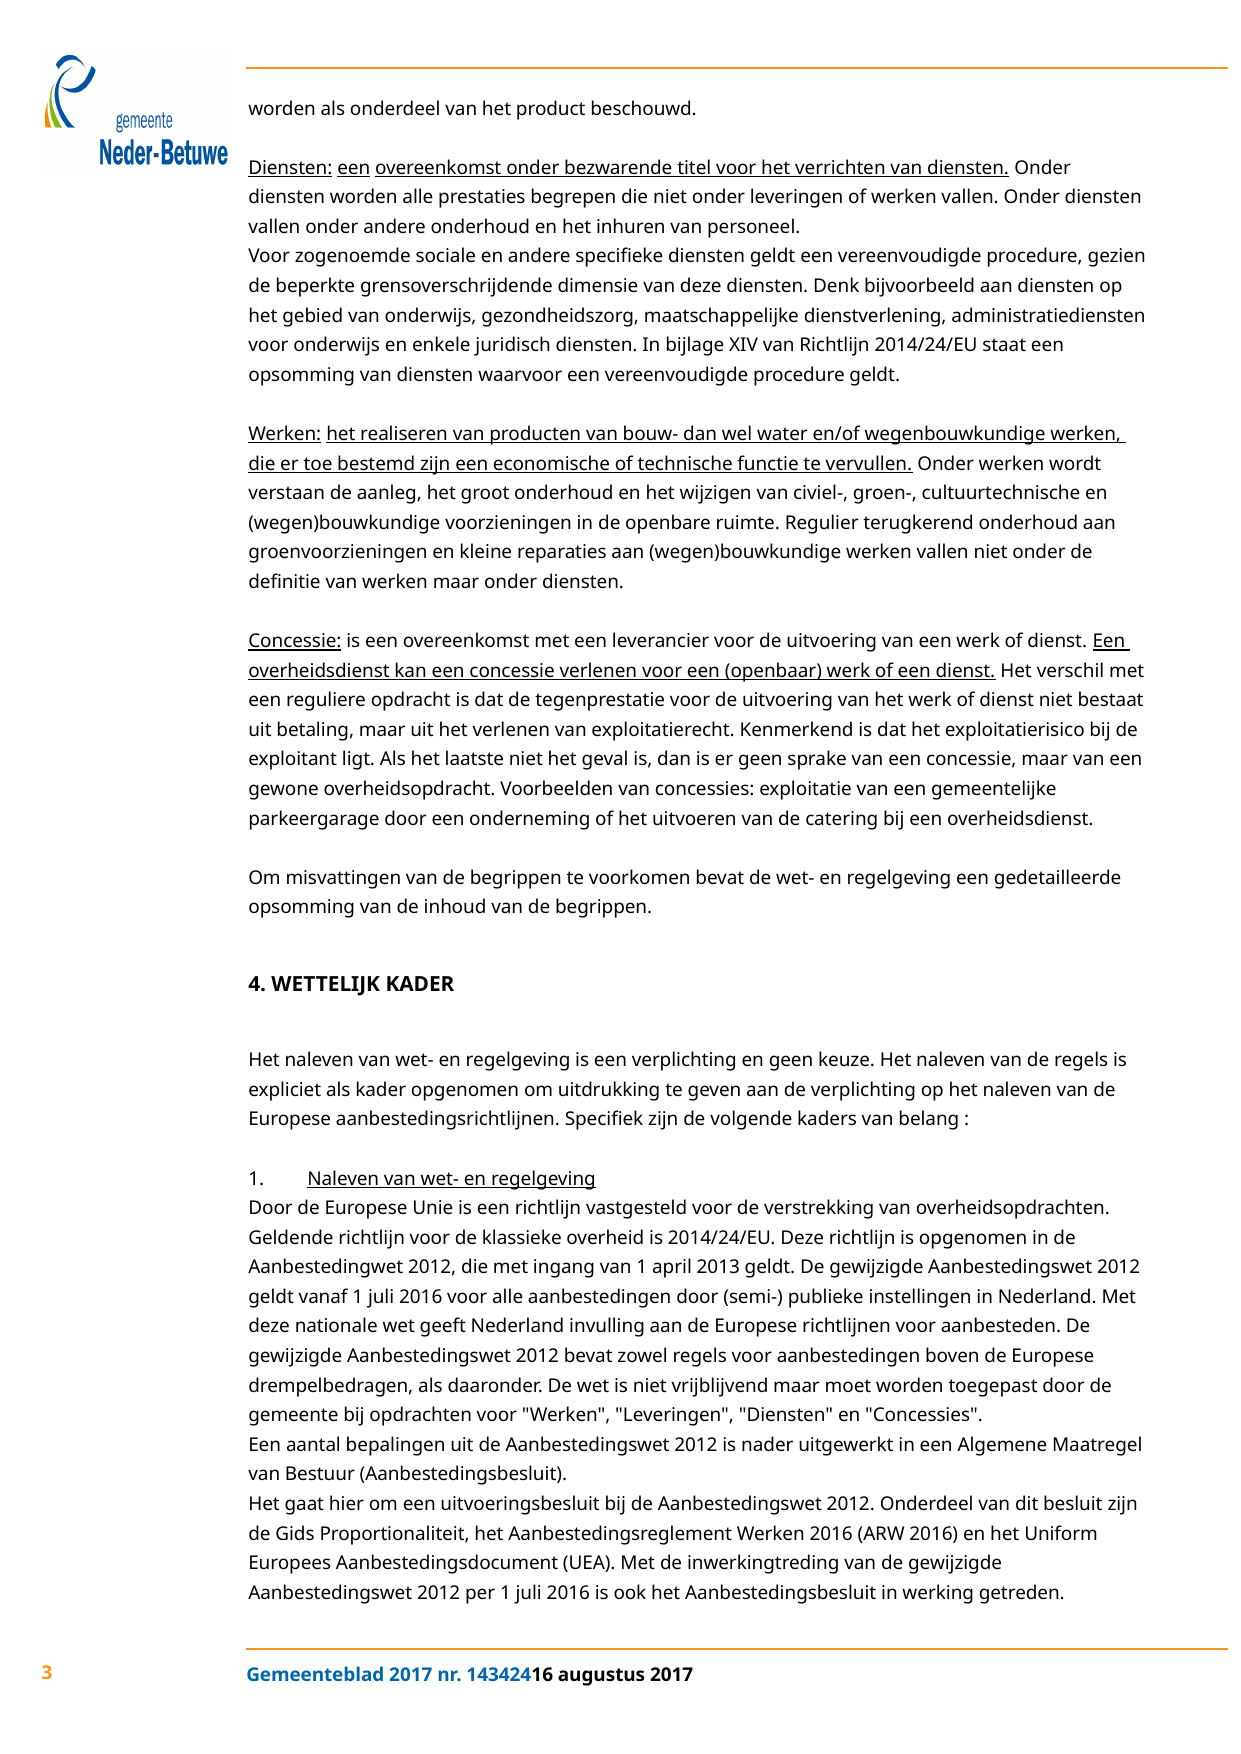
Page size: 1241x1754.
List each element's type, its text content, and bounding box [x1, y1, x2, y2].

text 4. WETTELIJK KADER [248, 969, 1152, 997]
text Diensten: een overeenkomst onder bezwarende titel voor het verrichten van diensten. Onder diensten worden alle prestaties begrepen die niet onder leveringen of werken vallen. Onder diensten vallen onder andere onderhoud en het inhuren van personeel. [248, 154, 1152, 239]
text Het naleven van wet- en regelgeving is een verplichting en geen keuze. Het naleven van de regels is expliciet als kader opgenomen om uitdrukking te geven aan de verplichting op het naleven van de Europese aanbestedingsrichtlijnen. Specifiek zijn de volgende kaders van belang : [248, 1046, 1152, 1131]
text Concessie: is een overeenkomst met een leverancier voor de uitvoering van een werk of dienst. Een overheidsdienst kan een concessie verlenen voor een (openbaar) werk of een dienst. Het verschil met een reguliere opdracht is dat de tegenprestatie voor de uitvoering van het werk of dienst niet bestaat uit betaling, maar uit het verlenen van exploitatierecht. Kenmerkend is dat het exploitatierisico bij de exploitant ligt. Als het laatste niet het geval is, dan is er geen sprake van een concessie, maar van een gewone overheidsopdracht. Voorbeelden van concessies: exploitatie van een gemeentelijke parkeergarage door een onderneming of het uitvoeren van de catering bij een overheidsdienst. [248, 627, 1152, 831]
picture [41, 47, 231, 172]
text worden als onderdeel van het product beschouwd. [248, 95, 1152, 121]
list Naleven van wet- en regelgeving [248, 1165, 1152, 1191]
text Om misvattingen van de begrippen te voorkomen bevat de wet- en regelgeving een gedetailleerde opsomming van de inhoud van de begrippen. [248, 864, 1152, 919]
text Door de Europese Unie is een richtlijn vastgesteld voor de verstrekking van overheidsopdrachten. Geldende richtlijn voor de klassieke overheid is 2014/24/EU. Deze richtlijn is opgenomen in de Aanbestedingwet 2012, die met ingang van 1 april 2013 geldt. De gewijzigde Aanbestedingswet 2012 geldt vanaf 1 juli 2016 voor alle aanbestedingen door (semi-) publieke instellingen in Nederland. Met deze nationale wet geeft Nederland invulling aan de Europese richtlijnen voor aanbesteden. De gewijzigde Aanbestedingswet 2012 bevat zowel regels voor aanbestedingen boven de Europese drempelbedragen, als daaronder. De wet is niet vrijblijvend maar moet worden toegepast door de gemeente bij opdrachten voor "Werken", "Leveringen", "Diensten" en "Concessies". [248, 1194, 1152, 1427]
text Een aantal bepalingen uit de Aanbestedingswet 2012 is nader uitgewerkt in een Algemene Maatregel van Bestuur (Aanbestedingsbesluit). [248, 1431, 1152, 1486]
text Voor zogenoemde sociale en andere specifieke diensten geldt een vereenvoudigde procedure, gezien de beperkte grensoverschrijdende dimensie van deze diensten. Denk bijvoorbeeld aan diensten op het gebied van onderwijs, gezondheidszorg, maatschappelijke dienstverlening, administratiediensten voor onderwijs en enkele juridisch diensten. In bijlage XIV van Richtlijn 2014/24/EU staat een opsomming van diensten waarvoor een vereenvoudigde procedure geldt. [248, 243, 1152, 387]
text Het gaat hier om een uitvoeringsbesluit bij de Aanbestedingswet 2012. Onderdeel van dit besluit zijn de Gids Proportionaliteit, het Aanbestedingsreglement Werken 2016 (ARW 2016) en het Uniform Europees Aanbestedingsdocument (UEA). Met de inwerkingtreding van de gewijzigde Aanbestedingswet 2012 per 1 juli 2016 is ook het Aanbestedingsbesluit in werking getreden. [248, 1490, 1152, 1605]
text Werken: het realiseren van producten van bouw- dan wel water en/of wegenbouwkundige werken, die er toe bestemd zijn een economische of technische functie te vervullen. Onder werken wordt verstaan de aanleg, het groot onderhoud en het wijzigen van civiel-, groen-, cultuurtechnische en (wegen)bouwkundige voorzieningen in de openbare ruimte. Regulier terugkerend onderhoud aan groenvoorzieningen en kleine reparaties aan (wegen)bouwkundige werken vallen niet onder de definitie van werken maar onder diensten. [248, 420, 1152, 594]
